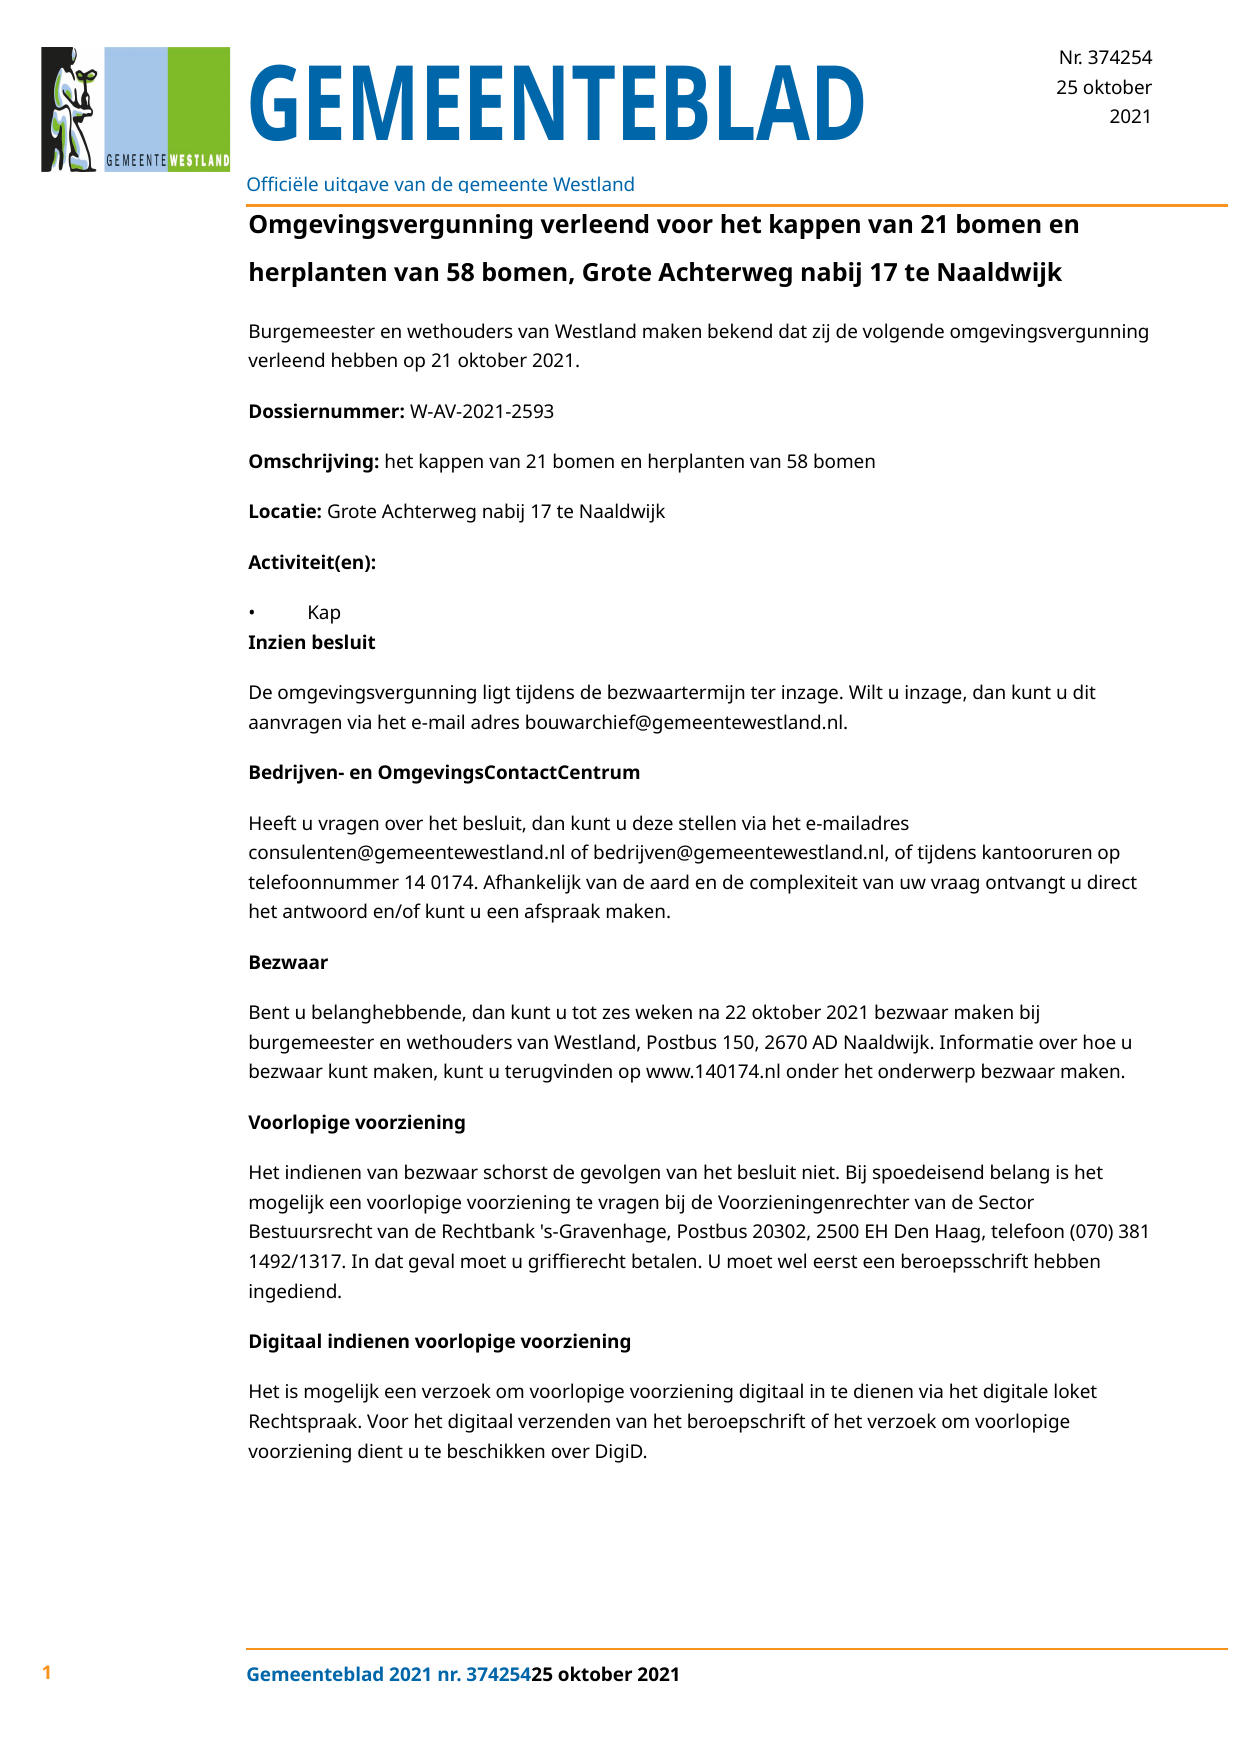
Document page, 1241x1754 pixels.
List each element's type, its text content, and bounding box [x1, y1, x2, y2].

text Digitaal indienen voorlopige voorziening [248, 1328, 1152, 1354]
list Kap [248, 599, 1152, 625]
text Voorlopige voorziening [248, 1109, 1152, 1135]
text Burgemeester en wethouders van Westland maken bekend dat zij de volgende omgevingsvergunning verleend hebben op 21 oktober 2021. [248, 318, 1152, 373]
text Inzien besluit [248, 629, 1152, 655]
picture [41, 47, 231, 172]
text De omgevingsvergunning ligt tijdens de bezwaartermijn ter inzage. Wilt u inzage, dan kunt u dit aanvragen via het e-mail adres bouwarchief@gemeentewestland.nl. [248, 679, 1152, 735]
text Dossiernummer: W-AV-2021-2593 [248, 398, 1152, 424]
text Locatie: Grote Achterweg nabij 17 te Naaldwijk [248, 499, 1152, 524]
text Omgevingsvergunning verleend voor het kappen van 21 bomen en herplanten van 58 bomen, Grote Achterweg nabij 17 te Naaldwijk [248, 207, 1152, 288]
text Het is mogelijk een verzoek om voorlopige voorziening digitaal in te dienen via het digitale loket Rechtspraak. Voor het digitaal verzenden van het beroepschrift of het verzoek om voorlopige voorziening dient u te beschikken over DigiD. [248, 1379, 1152, 1464]
text Bezwaar [248, 949, 1152, 975]
text Het indienen van bezwaar schorst de gevolgen van het besluit niet. Bij spoedeisend belang is het mogelijk een voorlopige voorziening te vragen bij de Voorzieningenrechter van de Sector Bestuursrecht van de Rechtbank 's-Gravenhage, Postbus 20302, 2500 EH Den Haag, telefoon (070) 381 1492/1317. In dat geval moet u griffierecht betalen. U moet wel eerst een beroepsschrift hebben ingediend. [248, 1159, 1152, 1304]
text Bent u belanghebbende, dan kunt u tot zes weken na 22 oktober 2021 bezwaar maken bij burgemeester en wethouders van Westland, Postbus 150, 2670 AD Naaldwijk. Informatie over hoe u bezwaar kunt maken, kunt u terugvinden op www.140174.nl onder het onderwerp bezwaar maken. [248, 999, 1152, 1084]
text Heeft u vragen over het besluit, dan kunt u deze stellen via het e-mailadres consulenten@gemeentewestland.nl of bedrijven@gemeentewestland.nl, of tijdens kantooruren op telefoonnummer 14 0174. Afhankelijk van de aard en de complexiteit van uw vraag ontvangt u direct het antwoord en/of kunt u een afspraak maken. [248, 810, 1152, 924]
text Omschrijving: het kappen van 21 bomen en herplanten van 58 bomen [248, 448, 1152, 474]
text Activiteit(en): [248, 549, 1152, 575]
text Bedrijven- en OmgevingsContactCentrum [248, 759, 1152, 785]
